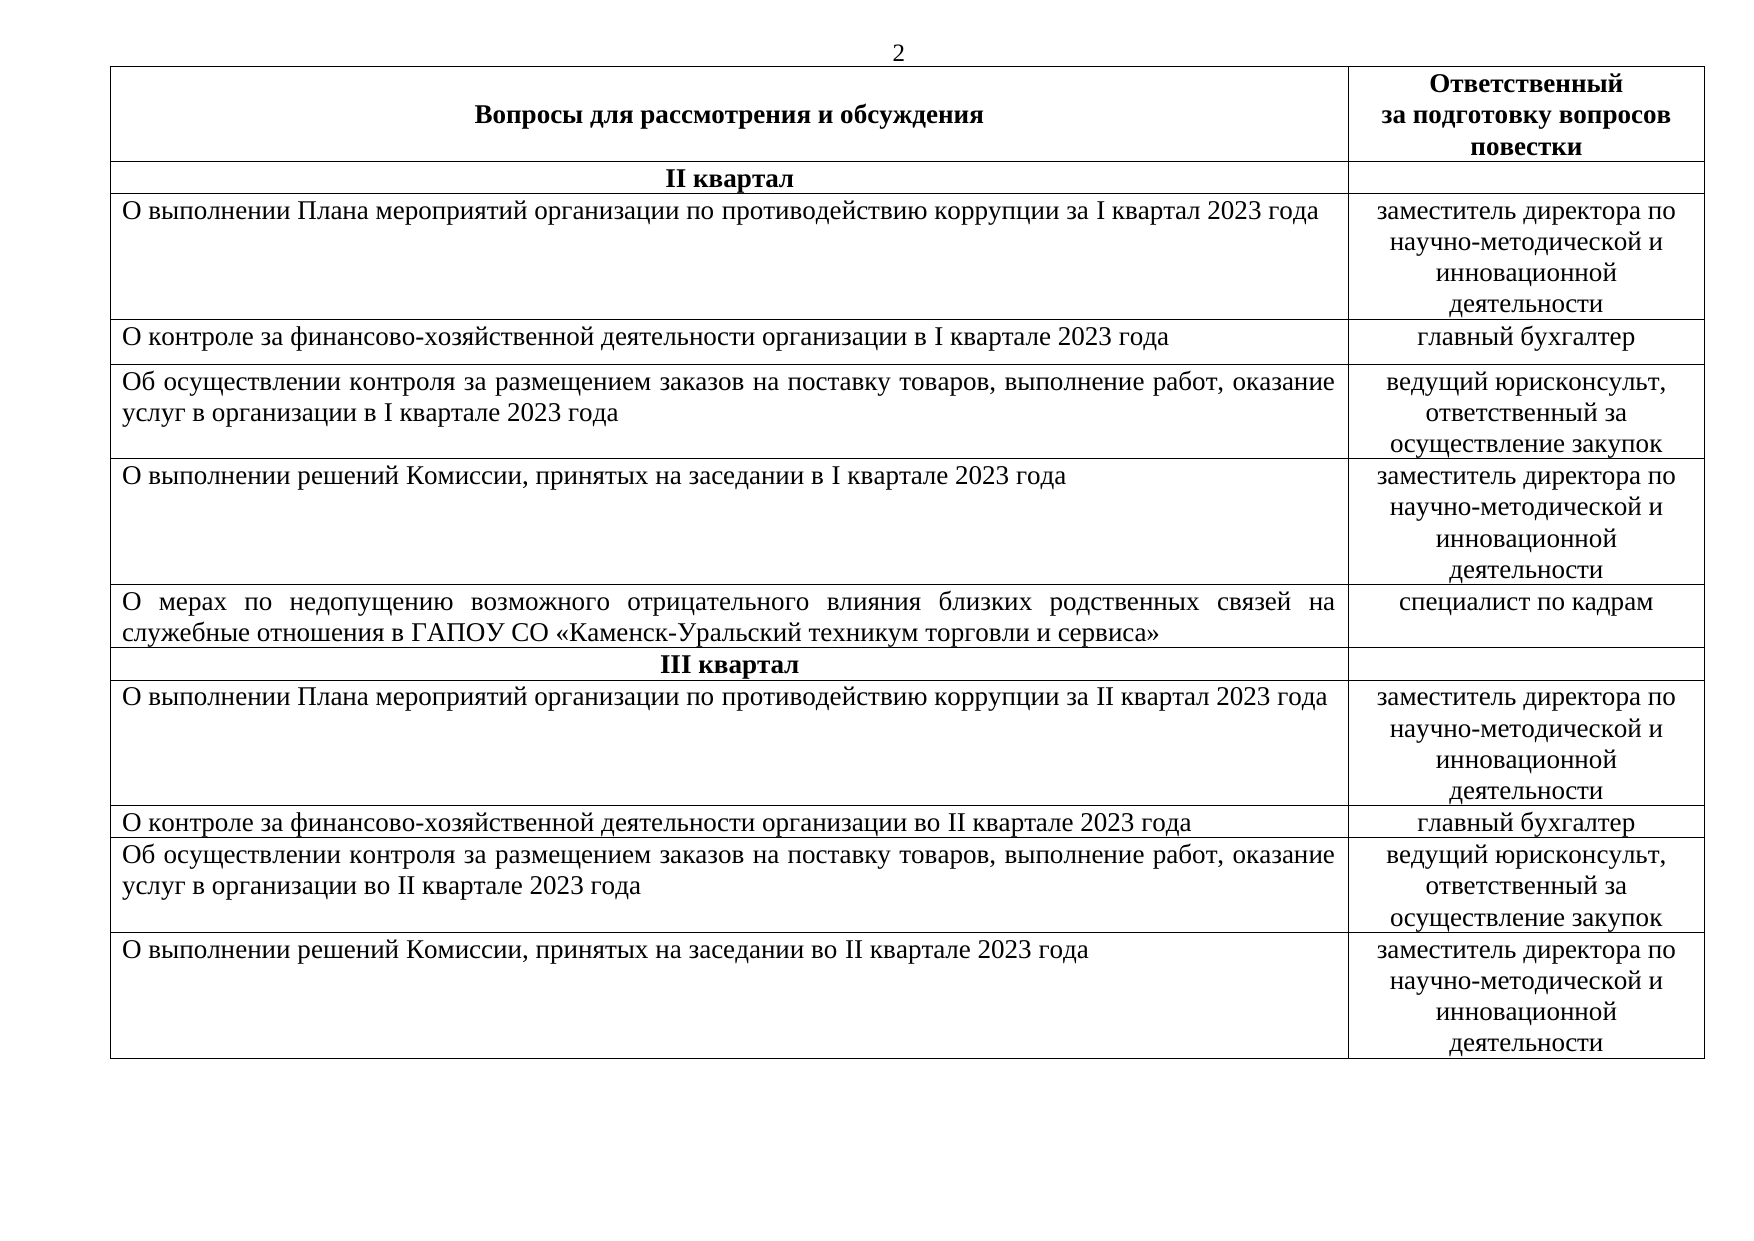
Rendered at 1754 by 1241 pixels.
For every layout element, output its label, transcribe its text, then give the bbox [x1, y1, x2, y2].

table_cell заместитель директора по научно-методической и инновационной деятельности [1349, 681, 1704, 805]
table_cell [1349, 162, 1704, 193]
table_cell заместитель директора по научно-методической и инновационной деятельности [1349, 459, 1704, 584]
table_cell заместитель директора по научно-методической и инновационной деятельности [1349, 194, 1704, 318]
table_cell II квартал [111, 162, 1348, 193]
table_cell специалист по кадрам [1349, 585, 1704, 647]
table_cell Об осуществлении контроля за размещением заказов на поставку товаров, выполнение работ, оказание услуг в организации в I квартале 2023 года [111, 365, 1348, 458]
table_header Вопросы для рассмотрения и обсуждения [111, 67, 1348, 161]
table_cell О контроле за финансово-хозяйственной деятельности организации в I квартале 2023 года [111, 320, 1348, 364]
table_cell Об осуществлении контроля за размещением заказов на поставку товаров, выполнение работ, оказание услуг в организации во II квартале 2023 года [111, 838, 1348, 932]
table_cell заместитель директора по научно-методической и инновационной деятельности [1349, 933, 1704, 1057]
table_cell О выполнении Плана мероприятий организации по противодействию коррупции за II квартал 2023 года [111, 681, 1348, 805]
table_header Ответственный за подготовку вопросов повестки [1349, 67, 1704, 161]
table_cell главный бухгалтер [1349, 806, 1704, 837]
table_cell ведущий юрисконсульт, ответственный за осуществление закупок [1349, 365, 1704, 458]
table_cell О выполнении решений Комиссии, принятых на заседании во II квартале 2023 года [111, 933, 1348, 1057]
table_cell [1349, 648, 1704, 679]
table_cell ведущий юрисконсульт, ответственный за осуществление закупок [1349, 838, 1704, 932]
table_cell главный бухгалтер [1349, 320, 1704, 364]
table_cell III квартал [111, 648, 1348, 679]
table_cell О контроле за финансово-хозяйственной деятельности организации во II квартале 2023 года [111, 806, 1348, 837]
table_cell О выполнении решений Комиссии, принятых на заседании в I квартале 2023 года [111, 459, 1348, 584]
table_cell О мерах по недопущению возможного отрицательного влияния близких родственных связей на служебные отношения в ГАПОУ СО «Каменск-Уральский техникум торговли и сервиса» [111, 585, 1348, 647]
table_cell О выполнении Плана мероприятий организации по противодействию коррупции за I квартал 2023 года [111, 194, 1348, 318]
